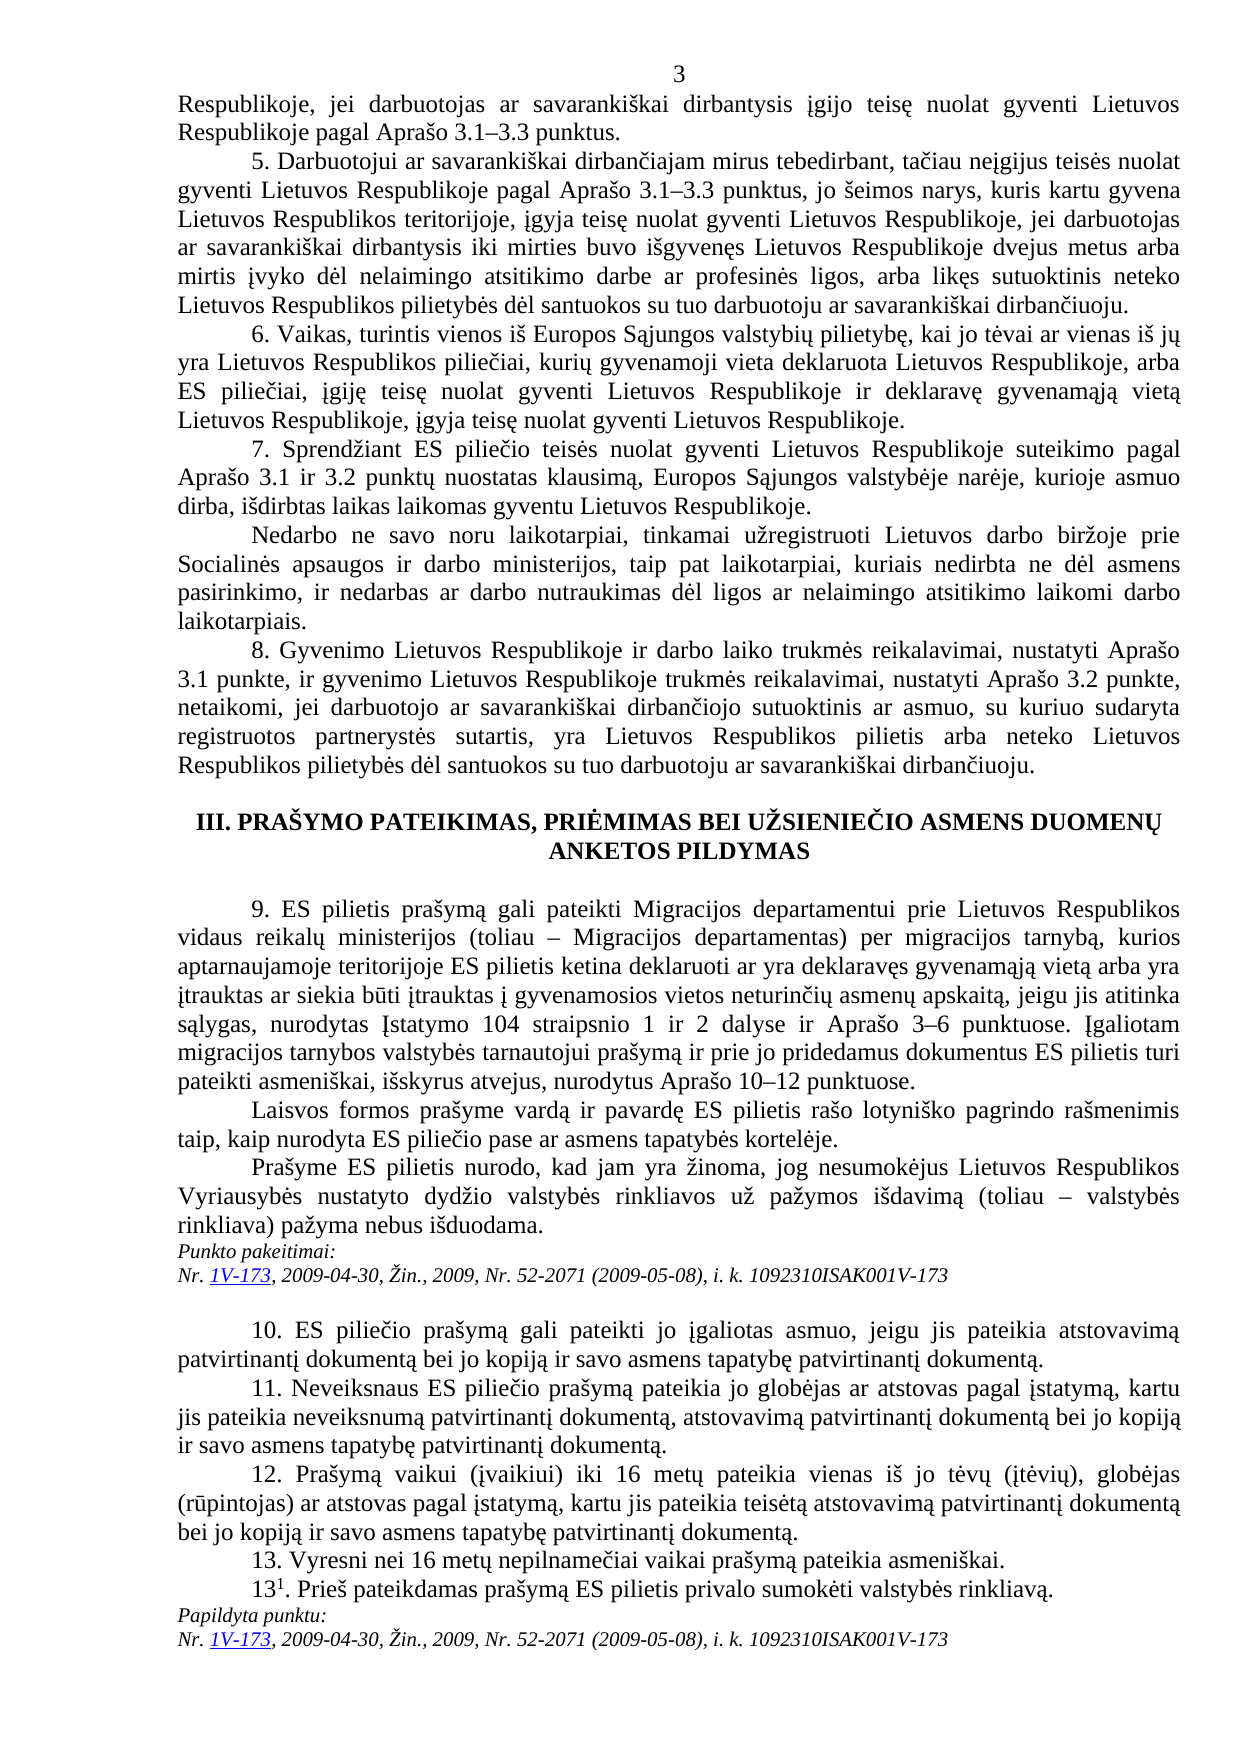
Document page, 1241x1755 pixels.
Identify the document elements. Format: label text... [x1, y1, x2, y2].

text 10. ES piliečio prašymą gali pateikti jo įgaliotas asmuo, jeigu jis pateikia atstovavimą patvirtinantį dokumentą bei jo kopiją ir savo asmens tapatybę patvirtinantį dokumentą. [177, 1316, 1181, 1373]
text Nr. 1V-173, 2009-04-30, Žin., 2009, Nr. 52-2071 (2009-05-08), i. k. 1092310ISAK001V-173 [177, 1263, 1181, 1287]
text 8. Gyvenimo Lietuvos Respublikoje ir darbo laiko trukmės reikalavimai, nustatyti Aprašo 3.1 punkte, ir gyvenimo Lietuvos Respublikoje trukmės reikalavimai, nustatyti Aprašo 3.2 punkte, netaikomi, jei darbuotojo ar savarankiškai dirbančiojo sutuoktinis ar asmuo, su kuriuo sudaryta registruotos partnerystės sutartis, yra Lietuvos Respublikos pilietis arba neteko Lietuvos Respublikos pilietybės dėl santuokos su tuo darbuotoju ar savarankiškai dirbančiuoju. [177, 635, 1181, 779]
text 5. Darbuotojui ar savarankiškai dirbančiajam mirus tebedirbant, tačiau neįgijus teisės nuolat gyventi Lietuvos Respublikoje pagal Aprašo 3.1–3.3 punktus, jo šeimos narys, kuris kartu gyvena Lietuvos Respublikos teritorijoje, įgyja teisę nuolat gyventi Lietuvos Respublikoje, jei darbuotojas ar savarankiškai dirbantysis iki mirties buvo išgyvenęs Lietuvos Respublikoje dvejus metus arba mirtis įvyko dėl nelaimingo atsitikimo darbe ar profesinės ligos, arba likęs sutuoktinis neteko Lietuvos Respublikos pilietybės dėl santuokos su tuo darbuotoju ar savarankiškai dirbančiuoju. [177, 146, 1181, 319]
text 12. Prašymą vaikui (įvaikiui) iki 16 metų pateikia vienas iš jo tėvų (įtėvių), globėjas (rūpintojas) ar atstovas pagal įstatymą, kartu jis pateikia teisėtą atstovavimą patvirtinantį dokumentą bei jo kopiją ir savo asmens tapatybę patvirtinantį dokumentą. [177, 1459, 1181, 1546]
text Nr. 1V-173, 2009-04-30, Žin., 2009, Nr. 52-2071 (2009-05-08), i. k. 1092310ISAK001V-173 [177, 1627, 1181, 1651]
text Papildyta punktu: [177, 1603, 1181, 1627]
text 6. Vaikas, turintis vienos iš Europos Sąjungos valstybių pilietybę, kai jo tėvai ar vienas iš jų yra Lietuvos Respublikos piliečiai, kurių gyvenamoji vieta deklaruota Lietuvos Respublikoje, arba ES piliečiai, įgiję teisę nuolat gyventi Lietuvos Respublikoje ir deklaravę gyvenamąją vietą Lietuvos Respublikoje, įgyja teisę nuolat gyventi Lietuvos Respublikoje. [177, 319, 1181, 434]
text 11. Neveiksnaus ES piliečio prašymą pateikia jo globėjas ar atstovas pagal įstatymą, kartu jis pateikia neveiksnumą patvirtinantį dokumentą, atstovavimą patvirtinantį dokumentą bei jo kopiją ir savo asmens tapatybę patvirtinantį dokumentą. [177, 1373, 1181, 1459]
text 9. ES pilietis prašymą gali pateikti Migracijos departamentui prie Lietuvos Respublikos vidaus reikalų ministerijos (toliau – Migracijos departamentas) per migracijos tarnybą, kurios aptarnaujamoje teritorijoje ES pilietis ketina deklaruoti ar yra deklaravęs gyvenamąją vietą arba yra įtrauktas ar siekia būti įtrauktas į gyvenamosios vietos neturinčių asmenų apskaitą, jeigu jis atitinka sąlygas, nurodytas Įstatymo 104 straipsnio 1 ir 2 dalyse ir Aprašo 3–6 punktuose. Įgaliotam migracijos tarnybos valstybės tarnautojui prašymą ir prie jo pridedamus dokumentus ES pilietis turi pateikti asmeniškai, išskyrus atvejus, nurodytus Aprašo 10–12 punktuose. [177, 894, 1181, 1095]
text 7. Sprendžiant ES piliečio teisės nuolat gyventi Lietuvos Respublikoje suteikimo pagal Aprašo 3.1 ir 3.2 punktų nuostatas klausimą, Europos Sąjungos valstybėje narėje, kurioje asmuo dirba, išdirbtas laikas laikomas gyventu Lietuvos Respublikoje. [177, 434, 1181, 520]
text 13. Vyresni nei 16 metų nepilnamečiai vaikai prašymą pateikia asmeniškai. [177, 1546, 1181, 1574]
text Nedarbo ne savo noru laikotarpiai, tinkamai užregistruoti Lietuvos darbo biržoje prie Socialinės apsaugos ir darbo ministerijos, taip pat laikotarpiai, kuriais nedirbta ne dėl asmens pasirinkimo, ir nedarbas ar darbo nutraukimas dėl ligos ar nelaimingo atsitikimo laikomi darbo laikotarpiais. [177, 520, 1181, 635]
text Respublikoje, jei darbuotojas ar savarankiškai dirbantysis įgijo teisę nuolat gyventi Lietuvos Respublikoje pagal Aprašo 3.1–3.3 punktus. [177, 89, 1181, 146]
text Prašyme ES pilietis nurodo, kad jam yra žinoma, jog nesumokėjus Lietuvos Respublikos Vyriausybės nustatyto dydžio valstybės rinkliavos už pažymos išdavimą (toliau – valstybės rinkliava) pažyma nebus išduodama. [177, 1152, 1181, 1239]
text Punkto pakeitimai: [177, 1239, 1181, 1263]
text III. PRAŠYMO PATEIKIMAS, PRIĖMIMAS BEI UŽSIENIEČIO ASMENS DUOMENŲ ANKETOS PILDYMAS [177, 807, 1181, 865]
text Laisvos formos prašyme vardą ir pavardę ES pilietis rašo lotyniško pagrindo rašmenimis taip, kaip nurodyta ES piliečio pase ar asmens tapatybės kortelėje. [177, 1095, 1181, 1152]
text 131. Prieš pateikdamas prašymą ES pilietis privalo sumokėti valstybės rinkliavą. [177, 1574, 1181, 1603]
